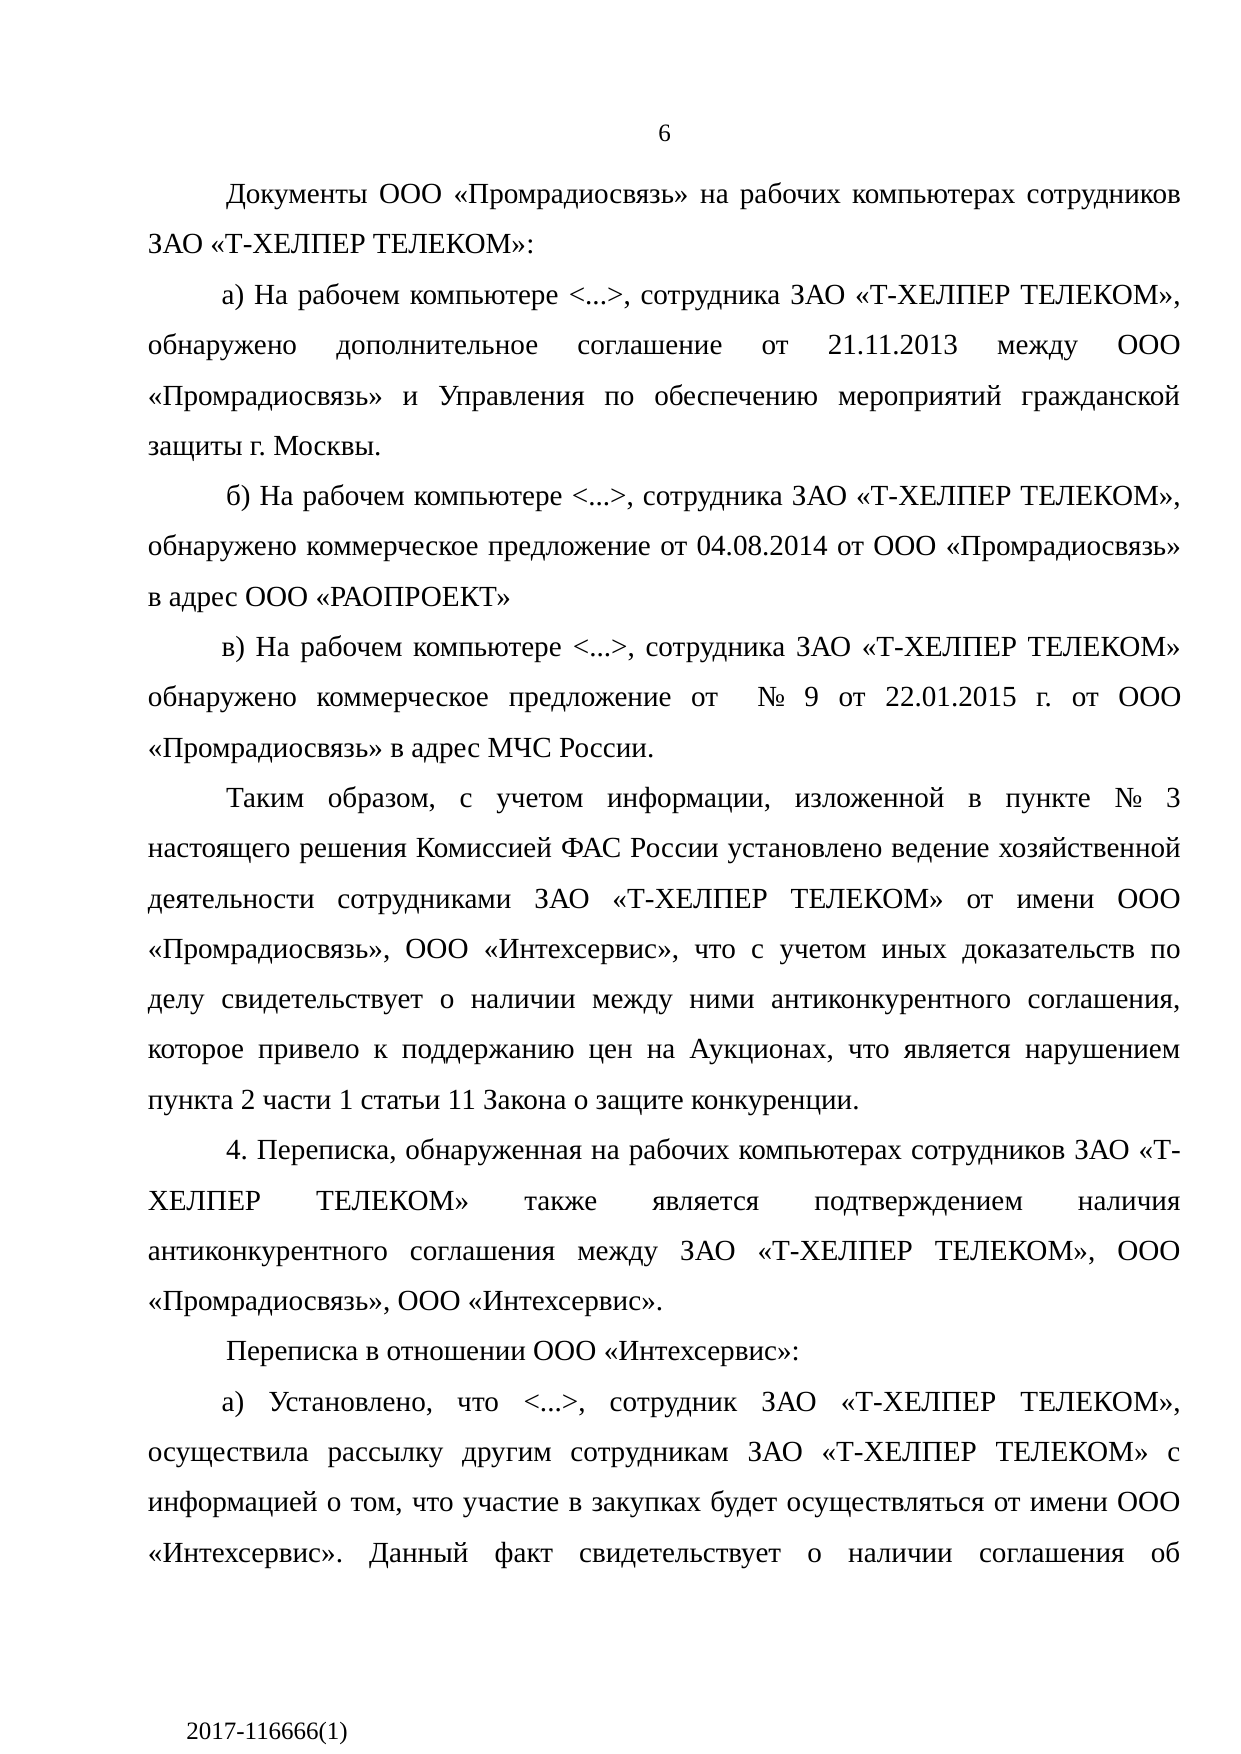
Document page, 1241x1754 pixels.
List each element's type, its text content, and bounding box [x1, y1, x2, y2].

text 4. Переписка, обнаруженная на рабочих компьютерах сотрудников ЗАО «Т-ХЕЛПЕР ТЕЛЕКОМ» также является подтверждением наличия антиконкурентного соглашения между ЗАО «Т-ХЕЛПЕР ТЕЛЕКОМ», ООО «Промрадиосвязь», ООО «Интехсервис». [148, 1132, 1181, 1317]
text Переписка в отношении ООО «Интехсервис»: [148, 1333, 1181, 1367]
text Таким образом, с учетом информации, изложенной в пункте № 3 настоящего решения Комиссией ФАС России установлено ведение хозяйственной деятельности сотрудниками ЗАО «Т-ХЕЛПЕР ТЕЛЕКОМ» от имени ООО «Промрадиосвязь», ООО «Интехсервис», что с учетом иных доказательств по делу свидетельствует о наличии между ними антиконкурентного соглашения, которое привело к поддержанию цен на Аукционах, что является нарушением пункта 2 части 1 статьи 11 Закона о защите конкуренции. [148, 780, 1181, 1116]
text Документы ООО «Промрадиосвязь» на рабочих компьютерах сотрудников ЗАО «Т-ХЕЛПЕР ТЕЛЕКОМ»: [148, 176, 1181, 260]
text а) Установлено, что <...>, сотрудник ЗАО «Т-ХЕЛПЕР ТЕЛЕКОМ», осуществила рассылку другим сотрудникам ЗАО «Т-ХЕЛПЕР ТЕЛЕКОМ» с информацией о том, что участие в закупках будет осуществляться от имени ООО «Интехсервис». Данный факт свидетельствует о наличии соглашения об [148, 1384, 1181, 1568]
text а) На рабочем компьютере <...>, сотрудника ЗАО «Т-ХЕЛПЕР ТЕЛЕКОМ», обнаружено дополнительное соглашение от 21.11.2013 между ООО «Промрадиосвязь» и Управления по обеспечению мероприятий гражданской защиты г. Москвы. [148, 277, 1181, 461]
text в) На рабочем компьютере <...>, сотрудника ЗАО «Т-ХЕЛПЕР ТЕЛЕКОМ» обнаружено коммерческое предложение от № 9 от 22.01.2015 г. от ООО «Промрадиосвязь» в адрес МЧС России. [148, 629, 1181, 763]
text б) На рабочем компьютере <...>, сотрудника ЗАО «Т-ХЕЛПЕР ТЕЛЕКОМ», обнаружено коммерческое предложение от 04.08.2014 от ООО «Промрадиосвязь» в адрес ООО «РАОПРОЕКТ» [148, 478, 1181, 612]
